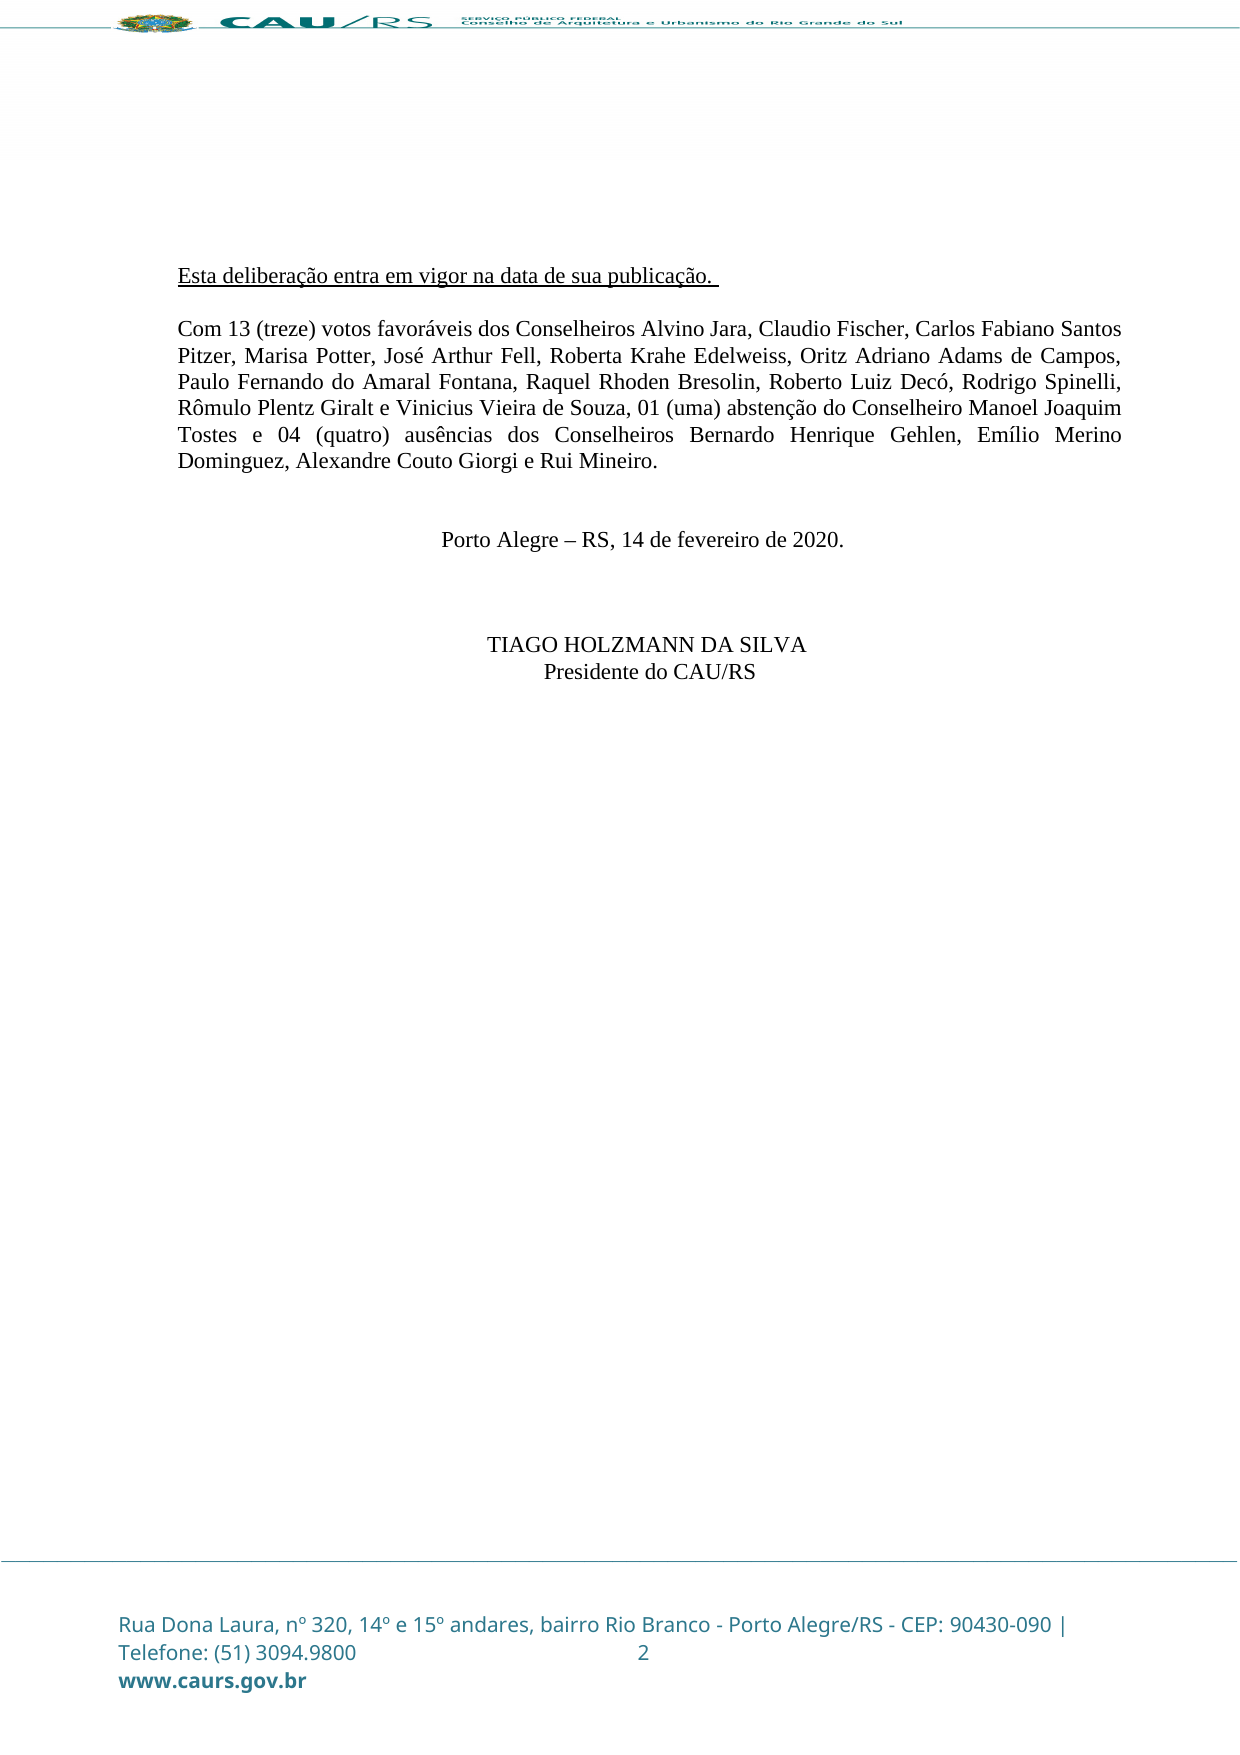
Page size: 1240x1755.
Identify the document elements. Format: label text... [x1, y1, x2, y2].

text Esta deliberação entra em vigor na data de sua publicação. [177, 263, 1122, 289]
text Com 13 (treze) votos favoráveis dos Conselheiros Alvino Jara, Claudio Fischer, Carlos Fabiano Santos Pitzer, Marisa Potter, José Arthur Fell, Roberta Krahe Edelweiss, Oritz Adriano Adams de Campos, Paulo Fernando do Amaral Fontana, Raquel Rhoden Bresolin, Roberto Luiz Decó, Rodrigo Spinelli, Rômulo Plentz Giralt e Vinicius Vieira de Souza, 01 (uma) abstenção do Conselheiro Manoel Joaquim Tostes e 04 (quatro) ausências dos Conselheiros Bernardo Henrique Gehlen, Emílio Merino Dominguez, Alexandre Couto Giorgi e Rui Mineiro. [177, 315, 1123, 473]
list Porto Alegre – RS, 14 de fevereiro de 2020. [177, 526, 1108, 552]
text Presidente do CAU/RS [177, 658, 1122, 684]
text TIAGO HOLZMANN DA SILVA [177, 632, 1122, 658]
